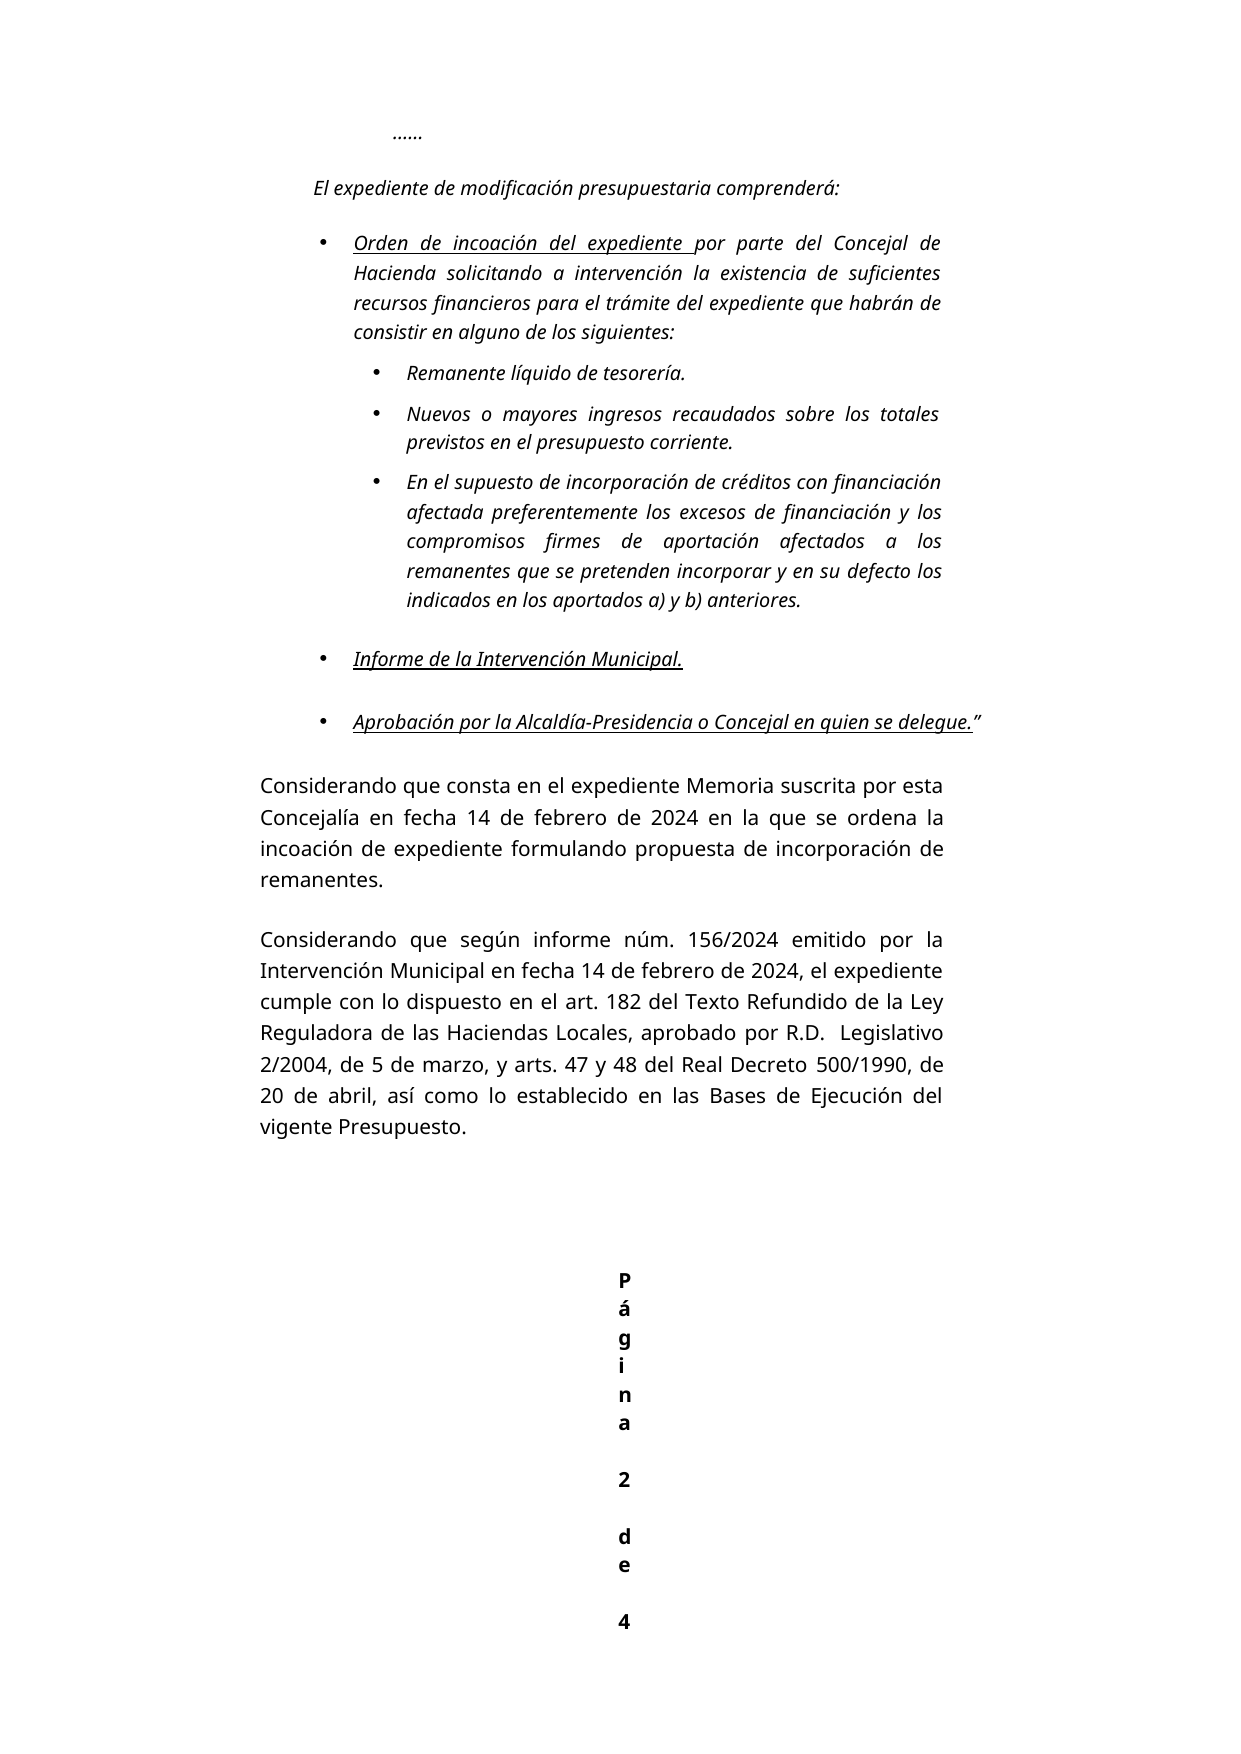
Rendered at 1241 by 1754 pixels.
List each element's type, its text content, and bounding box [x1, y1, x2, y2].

text El expediente de modificación presupuestaria comprenderá: [313, 174, 1122, 201]
text …… [393, 118, 1122, 145]
text Considerando que consta en el expediente Memoria suscrita por esta Concejalía en fecha 14 de febrero de 2024 en la que se ordena la incoación de expediente formulando propuesta de incorporación de remanentes. [260, 771, 944, 893]
list Remanente líquido de tesorería. [373, 359, 1122, 386]
text Considerando que según informe núm. 156/2024 emitido por la Intervención Municipal en fecha 14 de febrero de 2024, el expediente cumple con lo dispuesto en el art. 182 del Texto Refundido de la Ley Reguladora de las Haciendas Locales, aprobado por R.D. Legislativo 2/2004, de 5 de marzo, y arts. 47 y 48 del Real Decreto 500/1990, de 20 de abril, así como lo establecido en las Bases de Ejecución del vigente Presupuesto. [260, 925, 944, 1141]
list En el supuesto de incorporación de créditos con financiación afectada preferentemente los excesos de financiación y los compromisos firmes de aportación afectados a los remanentes que se pretenden incorporar y en su defecto los indicados en los aportados a) y b) anteriores. [373, 468, 944, 614]
list Aprobación por la Alcaldía-Presidencia o Concejal en quien se delegue.” [319, 708, 1122, 736]
list Orden de incoación del expediente por parte del Concejal de Hacienda solicitando a intervención la existencia de suficientes recursos financieros para el trámite del expediente que habrán de consistir en alguno de los siguientes: [319, 230, 943, 345]
list Informe de la Intervención Municipal. [319, 645, 1122, 672]
list Nuevos o mayores ingresos recaudados sobre los totales previstos en el presupuesto corriente. [373, 400, 942, 456]
